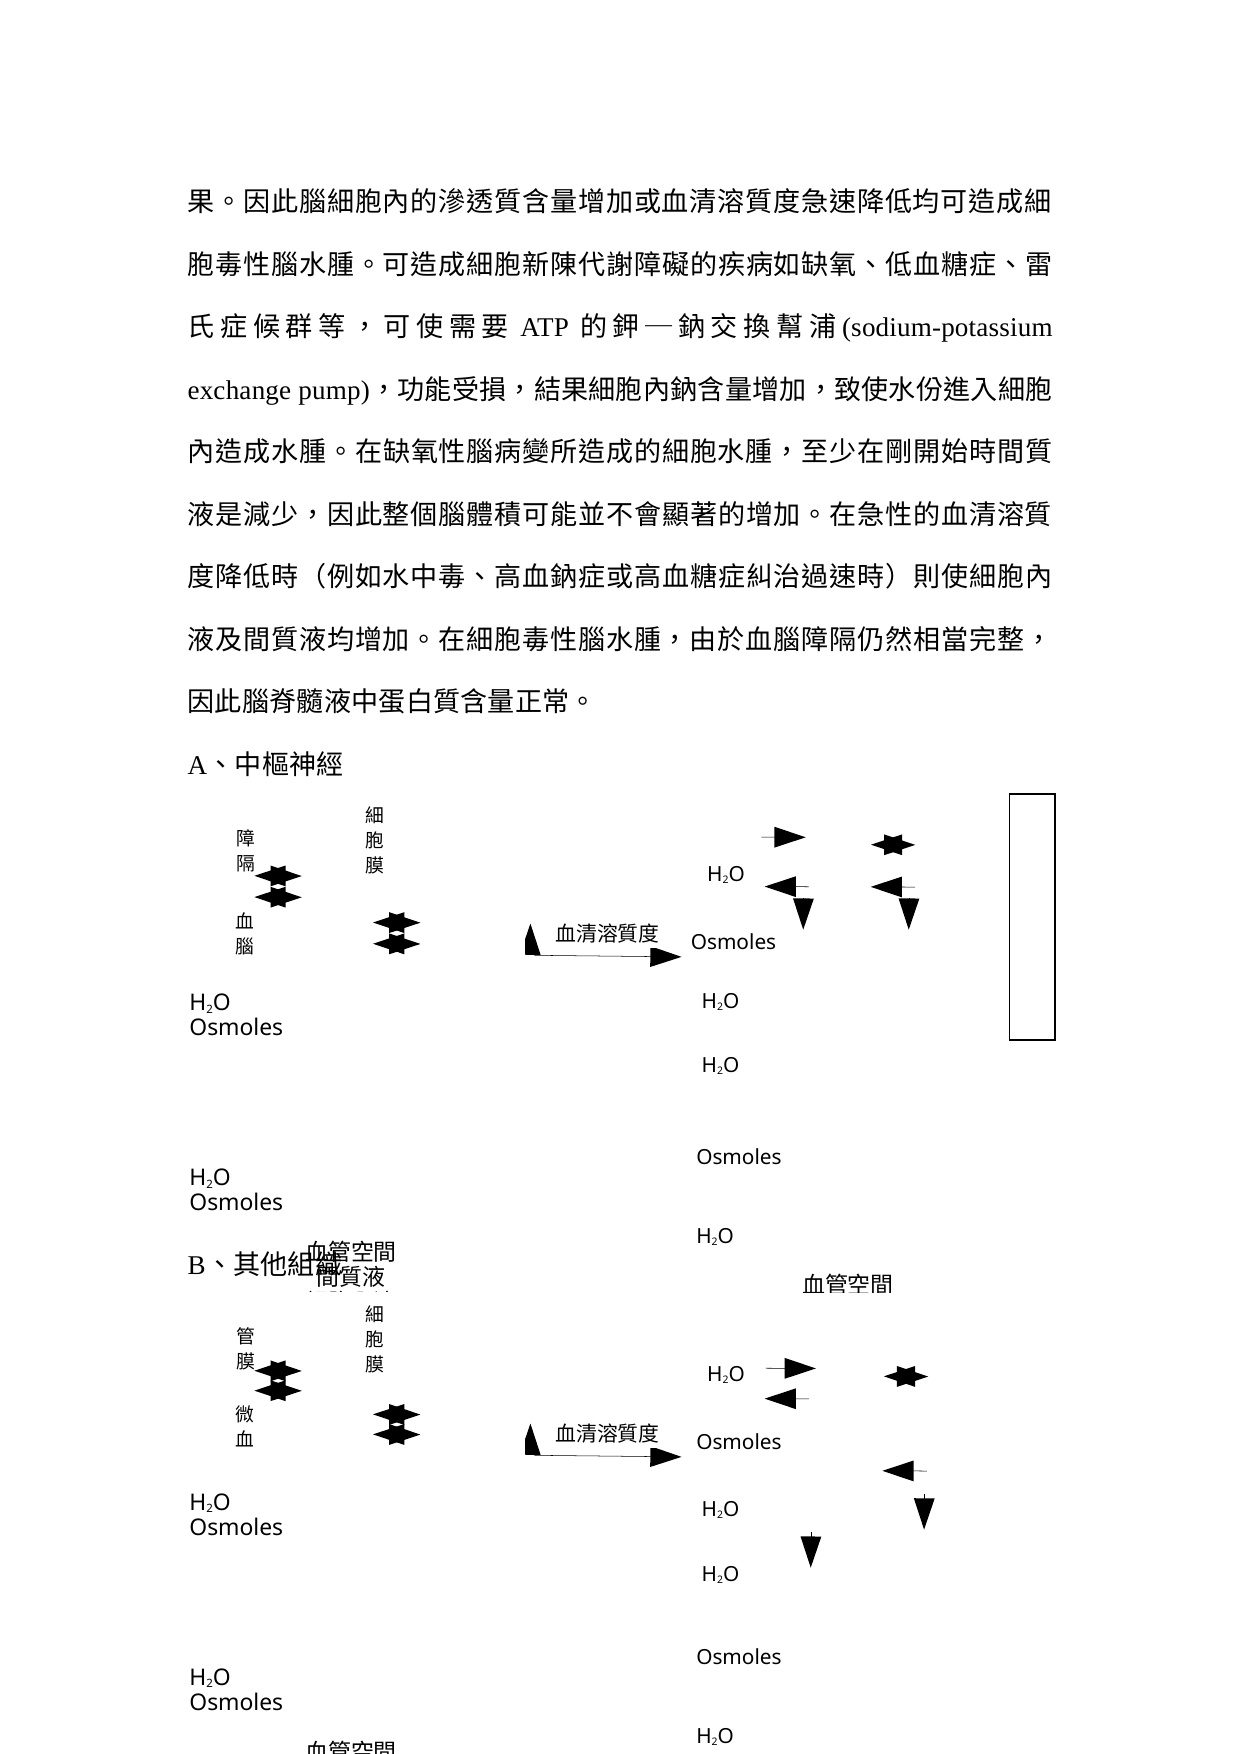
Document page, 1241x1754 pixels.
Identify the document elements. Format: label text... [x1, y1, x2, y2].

text A、中樞神經 [187, 721, 1053, 783]
text 果。因此腦細胞內的滲透質含量增加或血清溶質度急速降低均可造成細胞毒性腦水腫。可造成細胞新陳代謝障礙的疾病如缺氧、低血糖症、雷氏症候群等，可使需要ATP的鉀─鈉交換幫浦(sodium-potassium exchange pump)，功能受損，結果細胞內鈉含量增加，致使水份進入細胞內造成水腫。在缺氧性腦病變所造成的細胞水腫，至少在剛開始時間質液是減少，因此整個腦體積可能並不會顯著的增加。在急性的血清溶質度降低時（例如水中毒、高血鈉症或高血糖症糾治過速時）則使細胞內液及間質液均增加。在細胞毒性腦水腫，由於血腦障隔仍然相當完整，因此腦脊髓液中蛋白質含量正常。 [187, 158, 1053, 721]
text B、其他組織 [187, 1221, 1053, 1283]
